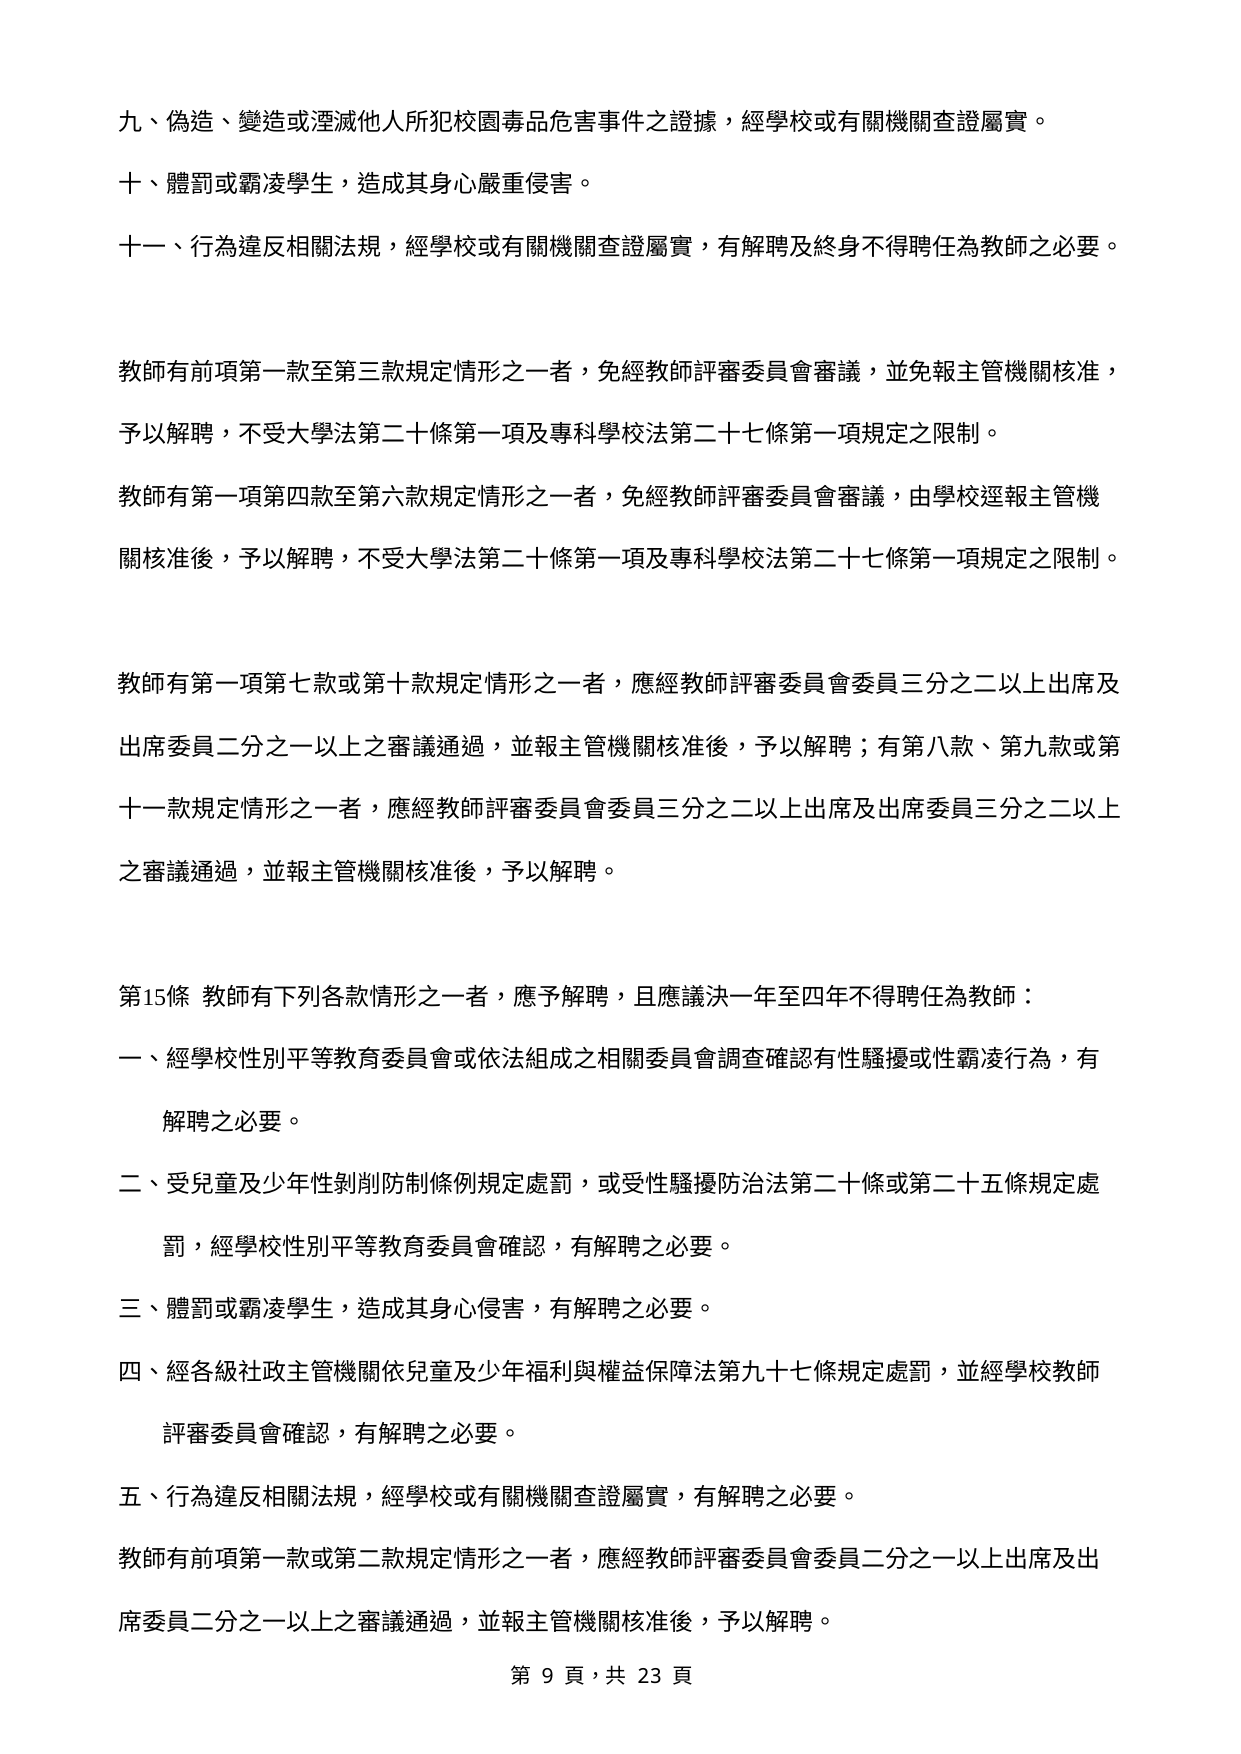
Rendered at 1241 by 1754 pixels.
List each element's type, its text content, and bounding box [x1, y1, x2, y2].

text 十一、行為違反相關法規，經學校或有關機關查證屬實，有解聘及終身不得聘任為教師之必要。 [118, 203, 1122, 328]
text 教師有前項第一款或第二款規定情形之一者，應經教師評審委員會委員二分之一以上出席及出席委員二分之一以上之審議通過，並報主管機關核准後，予以解聘。 [118, 1516, 1122, 1641]
text 一、經學校性別平等教育委員會或依法組成之相關委員會調查確認有性騷擾或性霸凌行為，有解聘之必要。 [118, 1016, 1122, 1141]
text 五、行為違反相關法規，經學校或有關機關查證屬實，有解聘之必要。 [118, 1453, 1122, 1516]
text 三、體罰或霸凌學生，造成其身心侵害，有解聘之必要。 [118, 1266, 1122, 1328]
text 教師有第一項第七款或第十款規定情形之一者，應經教師評審委員會委員三分之二以上出席及出席委員二分之一以上之審議通過，並報主管機關核准後，予以解聘；有第八款、第九款或第十一款規定情形之一者，應經教師評審委員會委員三分之二以上出席及出席委員三分之二以上之審議通過，並報主管機關核准後，予以解聘。 [117, 641, 1122, 891]
text 二、受兒童及少年性剝削防制條例規定處罰，或受性騷擾防治法第二十條或第二十五條規定處罰，經學校性別平等教育委員會確認，有解聘之必要。 [118, 1141, 1122, 1266]
text 教師有前項第一款至第三款規定情形之一者，免經教師評審委員會審議，並免報主管機關核准，予以解聘，不受大學法第二十條第一項及專科學校法第二十七條第一項規定之限制。 [118, 328, 1122, 453]
text 第15條 教師有下列各款情形之一者，應予解聘，且應議決一年至四年不得聘任為教師： [118, 953, 1122, 1016]
text 十、體罰或霸凌學生，造成其身心嚴重侵害。 [118, 141, 1122, 203]
text 教師有第一項第四款至第六款規定情形之一者，免經教師評審委員會審議，由學校逕報主管機關核准後，予以解聘，不受大學法第二十條第一項及專科學校法第二十七條第一項規定之限制。 [118, 453, 1122, 641]
text 九、偽造、變造或湮滅他人所犯校園毒品危害事件之證據，經學校或有關機關查證屬實。 [118, 78, 1122, 141]
text 四、經各級社政主管機關依兒童及少年福利與權益保障法第九十七條規定處罰，並經學校教師評審委員會確認，有解聘之必要。 [118, 1328, 1122, 1453]
